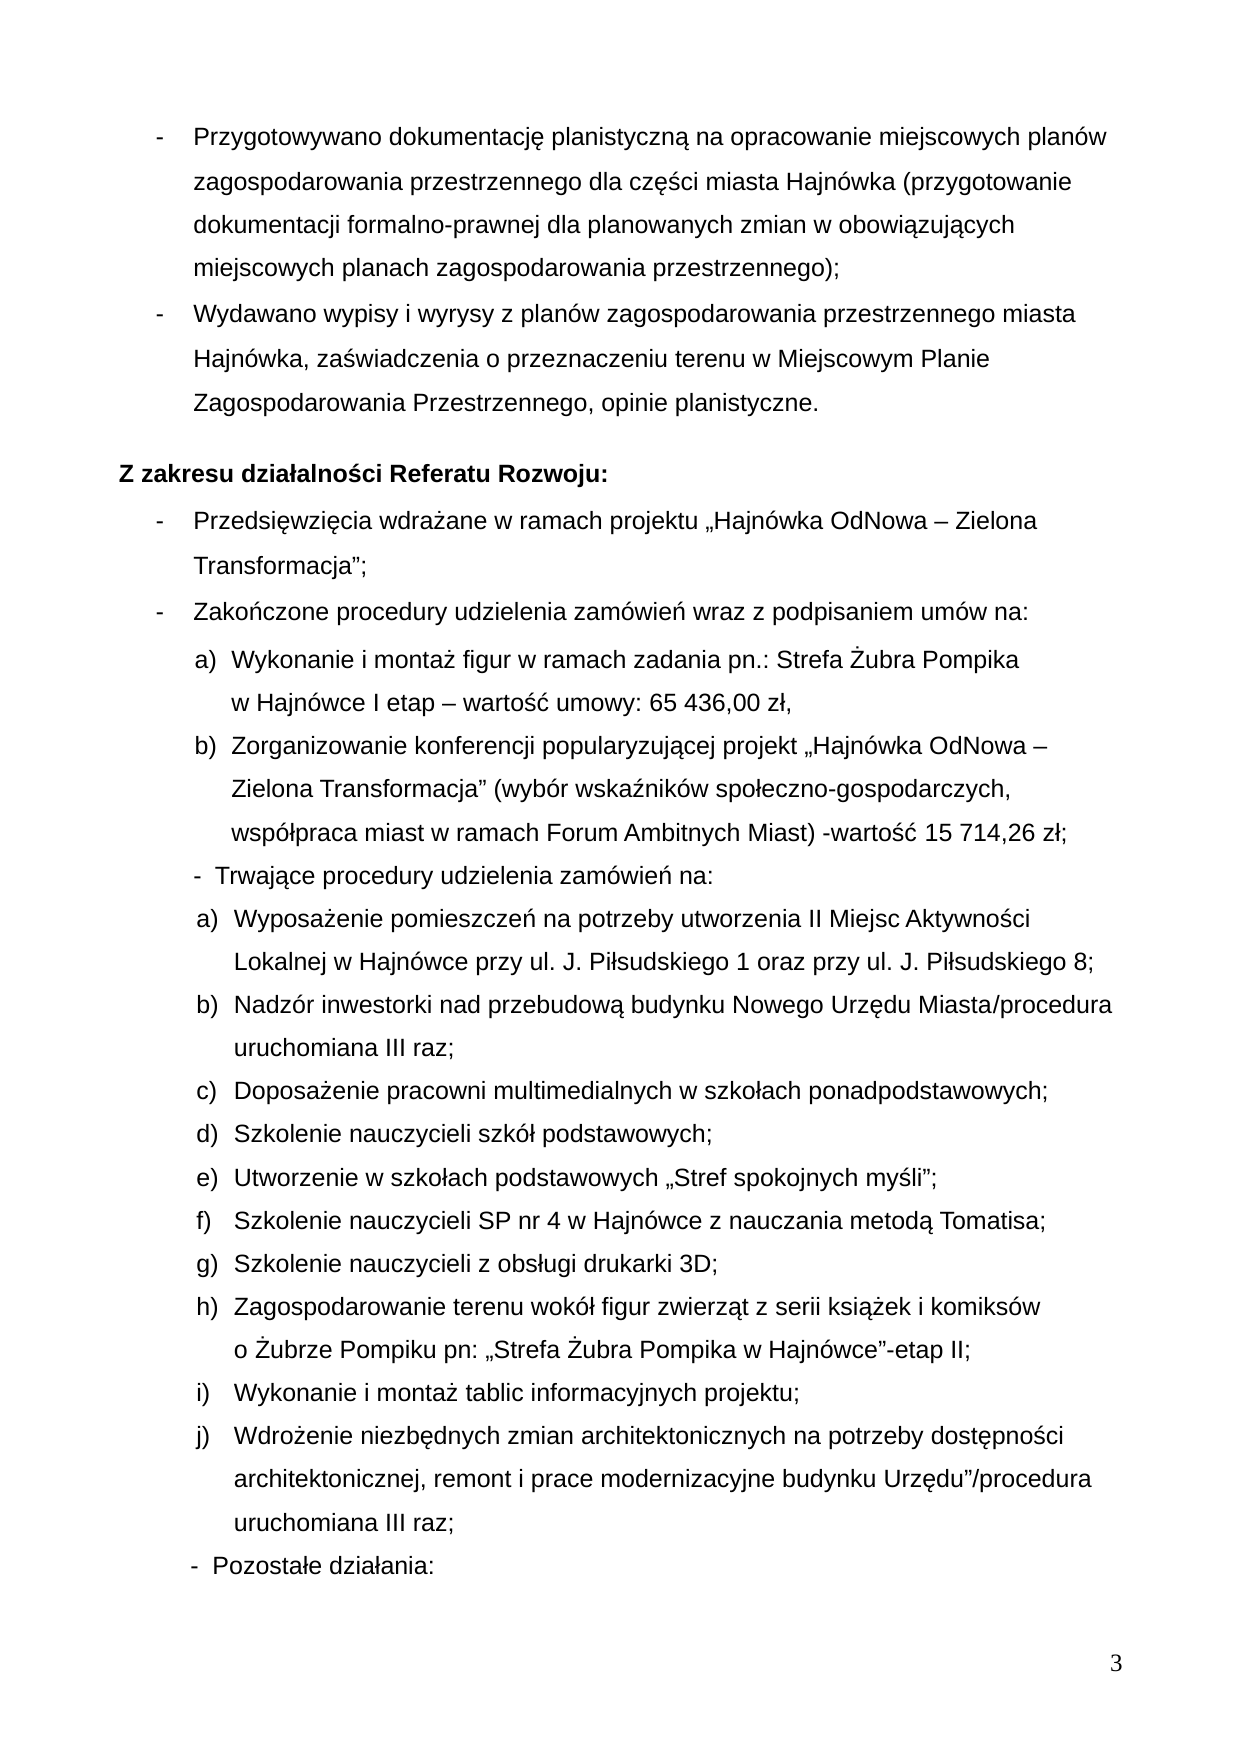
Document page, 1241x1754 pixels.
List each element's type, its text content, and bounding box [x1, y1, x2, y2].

list - Pozostałe działania: [190, 1551, 1122, 1579]
list Wdrożenie niezbędnych zmian architektonicznych na potrzeby dostępności architektonicznej, remont i prace modernizacyjne budynku Urzędu”/procedura uruchomiana III raz; [196, 1421, 1122, 1536]
subtitle Z zakresu działalności Referatu Rozwoju: [81, 459, 1122, 488]
list Przygotowywano dokumentację planistyczną na opracowanie miejscowych planów zagospodarowania przestrzennego dla części miasta Hajnówka (przygotowanie dokumentacji formalno-prawnej dla planowanych zmian w obowiązujących miejscowych planach zagospodarowania przestrzennego); [156, 118, 1122, 282]
list Wydawano wypisy i wyrysy z planów zagospodarowania przestrzennego miasta Hajnówka, zaświadczenia o przeznaczeniu terenu w Miejscowym Planie Zagospodarowania Przestrzennego, opinie planistyczne. [156, 296, 1122, 416]
list Przedsięwzięcia wdrażane w ramach projektu „Hajnówka OdNowa – Zielona Transformacja”; [156, 502, 1122, 580]
list Zakończone procedury udzielenia zamówień wraz z podpisaniem umów na: [156, 594, 1122, 628]
list Szkolenie nauczycieli SP nr 4 w Hajnówce z nauczania metodą Tomatisa; [196, 1206, 1122, 1234]
list Utworzenie w szkołach podstawowych „Stref spokojnych myśli”; [196, 1163, 1122, 1191]
list Szkolenie nauczycieli z obsługi drukarki 3D; [196, 1249, 1122, 1278]
list Doposażenie pracowni multimedialnych w szkołach ponadpodstawowych; [196, 1076, 1122, 1105]
list Szkolenie nauczycieli szkół podstawowych; [196, 1119, 1122, 1148]
list Zorganizowanie konferencji popularyzującej projekt „Hajnówka OdNowa – Zielona Transformacja” (wybór wskaźników społeczno-gospodarczych, współpraca miast w ramach Forum Ambitnych Miast) -wartość 15 714,26 zł; [194, 731, 1122, 846]
list Nadzór inwestorki nad przebudową budynku Nowego Urzędu Miasta/procedura uruchomiana III raz; [196, 990, 1122, 1062]
list Wyposażenie pomieszczeń na potrzeby utworzenia II Miejsc Aktywności Lokalnej w Hajnówce przy ul. J. Piłsudskiego 1 oraz przy ul. J. Piłsudskiego 8; [196, 904, 1122, 976]
list Wykonanie i montaż tablic informacyjnych projektu; [196, 1378, 1122, 1407]
list Wykonanie i montaż figur w ramach zadania pn.: Strefa Żubra Pompika w Hajnówce I etap – wartość umowy: 65 436,00 zł, [194, 645, 1122, 717]
list Zagospodarowanie terenu wokół figur zwierząt z serii książek i komiksów o Żubrze Pompiku pn: „Strefa Żubra Pompika w Hajnówce”-etap II; [196, 1292, 1122, 1364]
list - Trwające procedury udzielenia zamówień na: [156, 861, 1122, 889]
